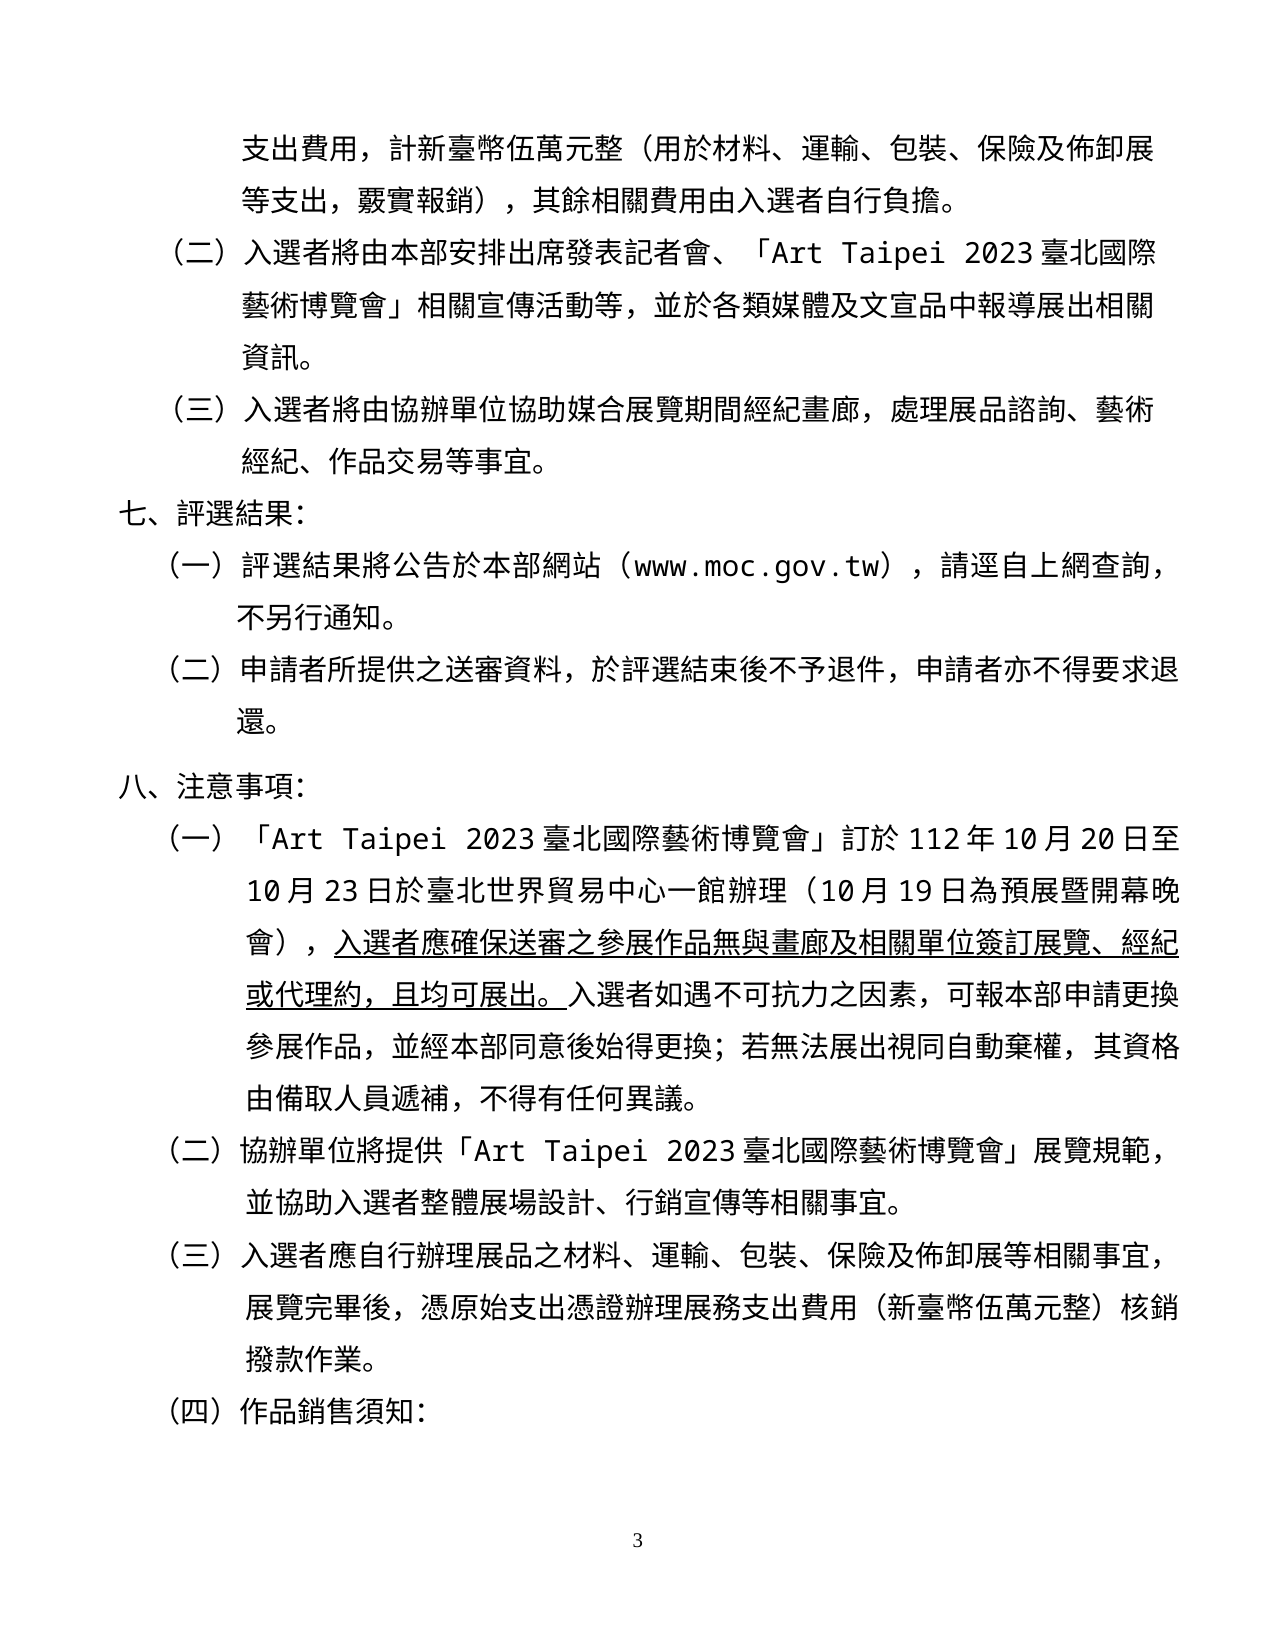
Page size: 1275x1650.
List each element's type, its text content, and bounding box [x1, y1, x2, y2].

text （一）「Art Taipei 2023臺北國際藝術博覽會」訂於112年10月20日至10月23日於臺北世界貿易中心一館辦理（10月19日為預展暨開幕晚會），入選者應確保送審之參展作品無與畫廊及相關單位簽訂展覽、經紀或代理約，且均可展出。入選者如遇不可抗力之因素，可報本部申請更換參展作品，並經本部同意後始得更換；若無法展出視同自動棄權，其資格由備取人員遞補，不得有任何異議。 [152, 808, 1181, 1120]
text （二）協辦單位將提供「Art Taipei 2023臺北國際藝術博覽會」展覽規範，並協助入選者整體展場設計、行銷宣傳等相關事宜。 [152, 1120, 1181, 1224]
text （四）作品銷售須知： [151, 1381, 1181, 1433]
text 八、注意事項： [118, 756, 1157, 808]
text （三）入選者將由協辦單位協助媒合展覽期間經紀畫廊，處理展品諮詢、藝術經紀、作品交易等事宜。 [156, 378, 1157, 483]
text （二）申請者所提供之送審資料，於評選結束後不予退件，申請者亦不得要求退還。 [151, 639, 1181, 743]
text 七、評選結果： [118, 483, 1157, 535]
text （二）入選者將由本部安排出席發表記者會、「Art Taipei 2023臺北國際藝術博覽會」相關宣傳活動等，並於各類媒體及文宣品中報導展出相關資訊。 [156, 222, 1157, 378]
text （三）入選者應自行辦理展品之材料、運輸、包裝、保險及佈卸展等相關事宜，展覽完畢後，憑原始支出憑證辦理展務支出費用（新臺幣伍萬元整）核銷撥款作業。 [152, 1224, 1181, 1381]
text （一）入選者由本部安排於「Art Taipei 2023臺北國際藝術博覽會」展出，每位（組）提供一個5公尺×4公尺之展區、基本展板、燈光設備及展務支出費用，計新臺幣伍萬元整（用於材料、運輸、包裝、保險及佈卸展等支出，覈實報銷），其餘相關費用由入選者自行負擔。 [156, 118, 1157, 222]
text （一）評選結果將公告於本部網站（www.moc.gov.tw），請逕自上網查詢，不另行通知。 [151, 535, 1181, 639]
